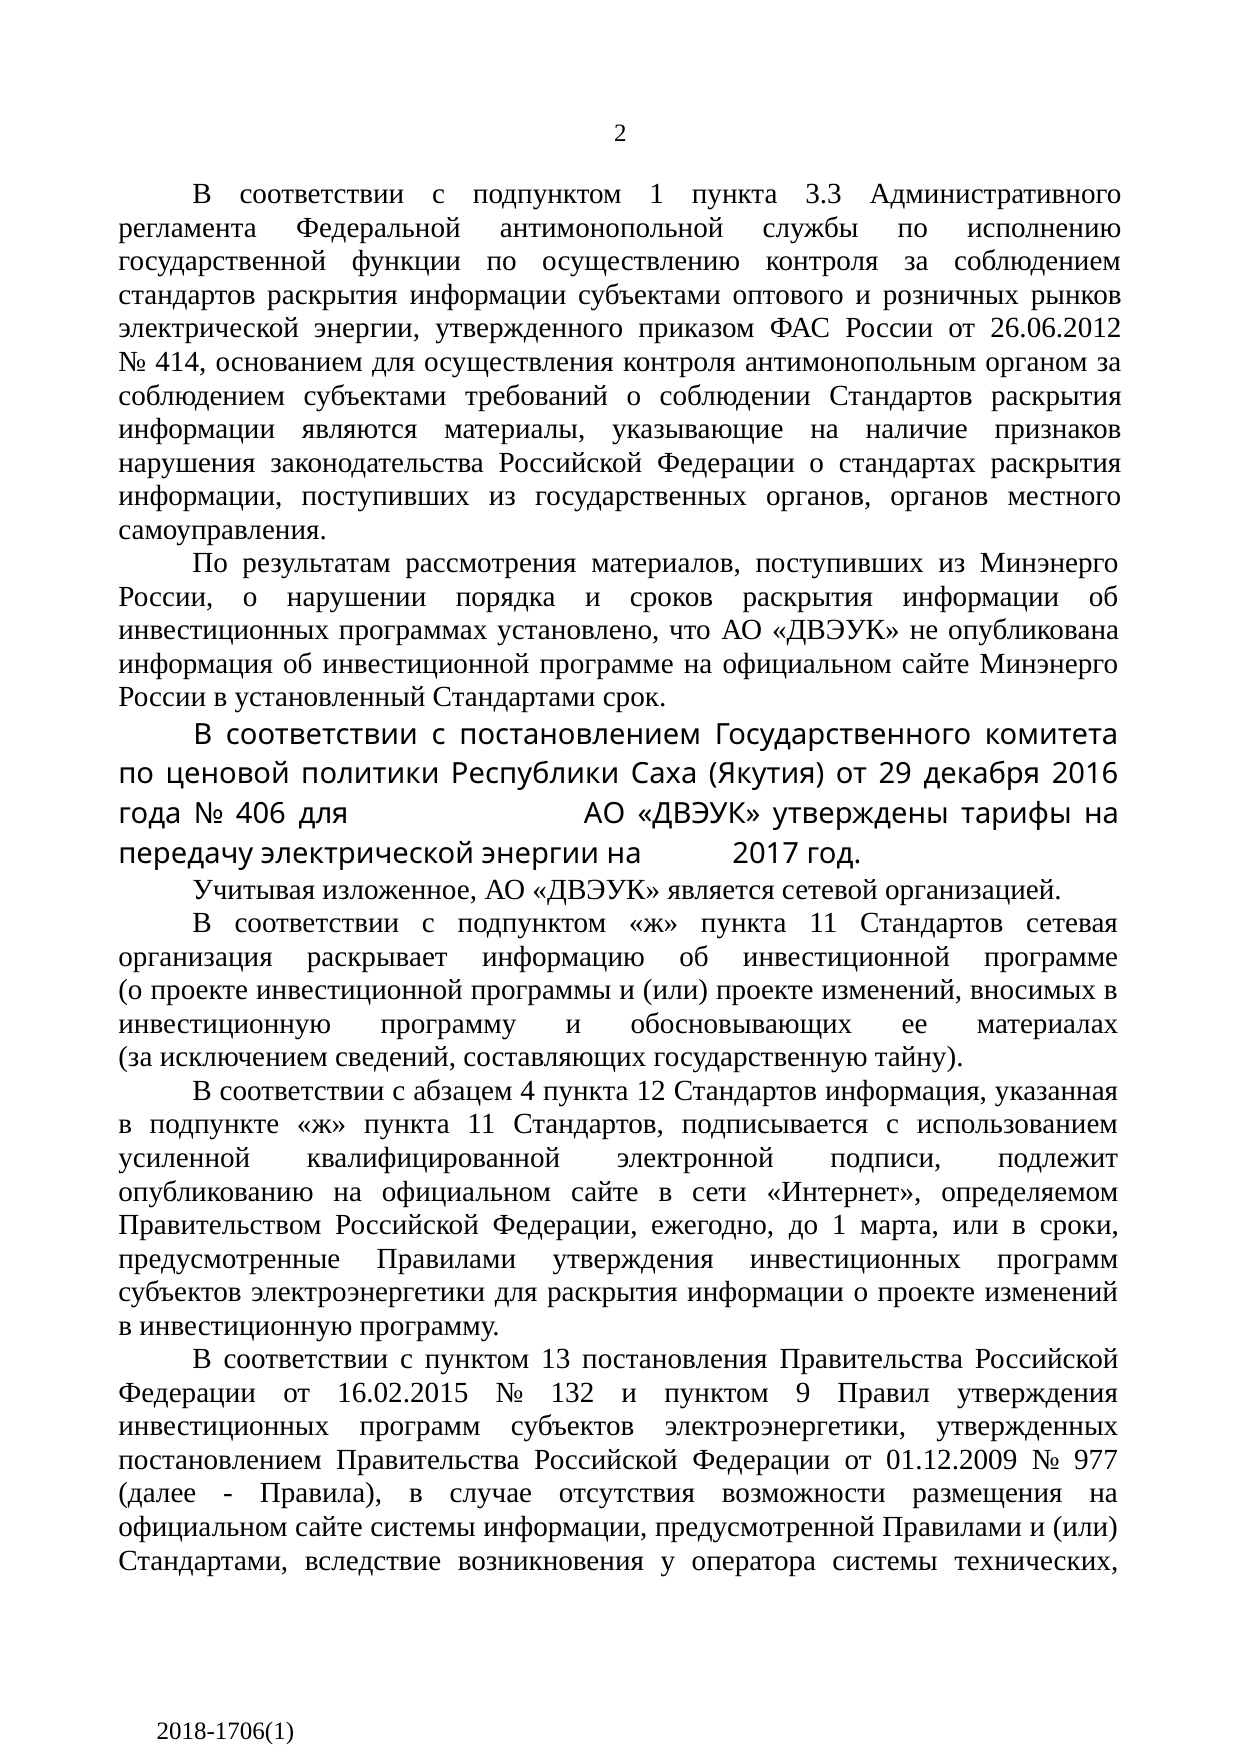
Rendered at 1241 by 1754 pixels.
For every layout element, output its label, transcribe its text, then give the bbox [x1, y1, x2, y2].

text В соответствии с абзацем 4 пункта 12 Стандартов информация, указанная в подпункте «ж» пункта 11 Стандартов, подписывается с использованием усиленной квалифицированной электронной подписи, подлежит опубликованию на официальном сайте в сети «Интернет», определяемом Правительством Российской Федерации, ежегодно, до 1 марта, или в сроки, предусмотренные Правилами утверждения инвестиционных программ субъектов электроэнергетики для раскрытия информации о проекте изменений в инвестиционную программу. [118, 1073, 1119, 1341]
text В соответствии с постановлением Государственного комитета по ценовой политики Республики Саха (Якутия) от 29 декабря 2016 года № 406 для АО «ДВЭУК» утверждены тарифы на передачу электрической энергии на 2017 год. [118, 713, 1119, 872]
text Учитывая изложенное, АО «ДВЭУК» является сетевой организацией. [118, 872, 1119, 905]
text В соответствии с подпунктом «ж» пункта 11 Стандартов сетевая организация раскрывает информацию об инвестиционной программе (о проекте инвестиционной программы и (или) проекте изменений, вносимых в инвестиционную программу и обосновывающих ее материалах (за исключением сведений, составляющих государственную тайну). [118, 905, 1119, 1073]
text В соответствии с пунктом 13 постановления Правительства Российской Федерации от 16.02.2015 № 132 и пунктом 9 Правил утверждения инвестиционных программ субъектов электроэнергетики, утвержденных постановлением Правительства Российской Федерации от 01.12.2009 № 977 (далее - Правила), в случае отсутствия возможности размещения на официальном сайте системы информации, предусмотренной Правилами и (или) Стандартами, вследствие возникновения у оператора системы технических, [118, 1341, 1119, 1576]
text По результатам рассмотрения материалов, поступивших из Минэнерго России, о нарушении порядка и сроков раскрытия информации об инвестиционных программах установлено, что АО «ДВЭУК» не опубликована информация об инвестиционной программе на официальном сайте Минэнерго России в установленный Стандартами срок. [118, 545, 1119, 713]
text В соответствии с подпунктом 1 пункта 3.3 Административного регламента Федеральной антимонопольной службы по исполнению государственной функции по осуществлению контроля за соблюдением стандартов раскрытия информации субъектами оптового и розничных рынков электрической энергии, утвержденного приказом ФАС России от 26.06.2012 № 414, основанием для осуществления контроля антимонопольным органом за соблюдением субъектами требований о соблюдении Стандартов раскрытия информации являются материалы, указывающие на наличие признаков нарушения законодательства Российской Федерации о стандартах раскрытия информации, поступивших из государственных органов, органов местного самоуправления. [118, 176, 1122, 545]
